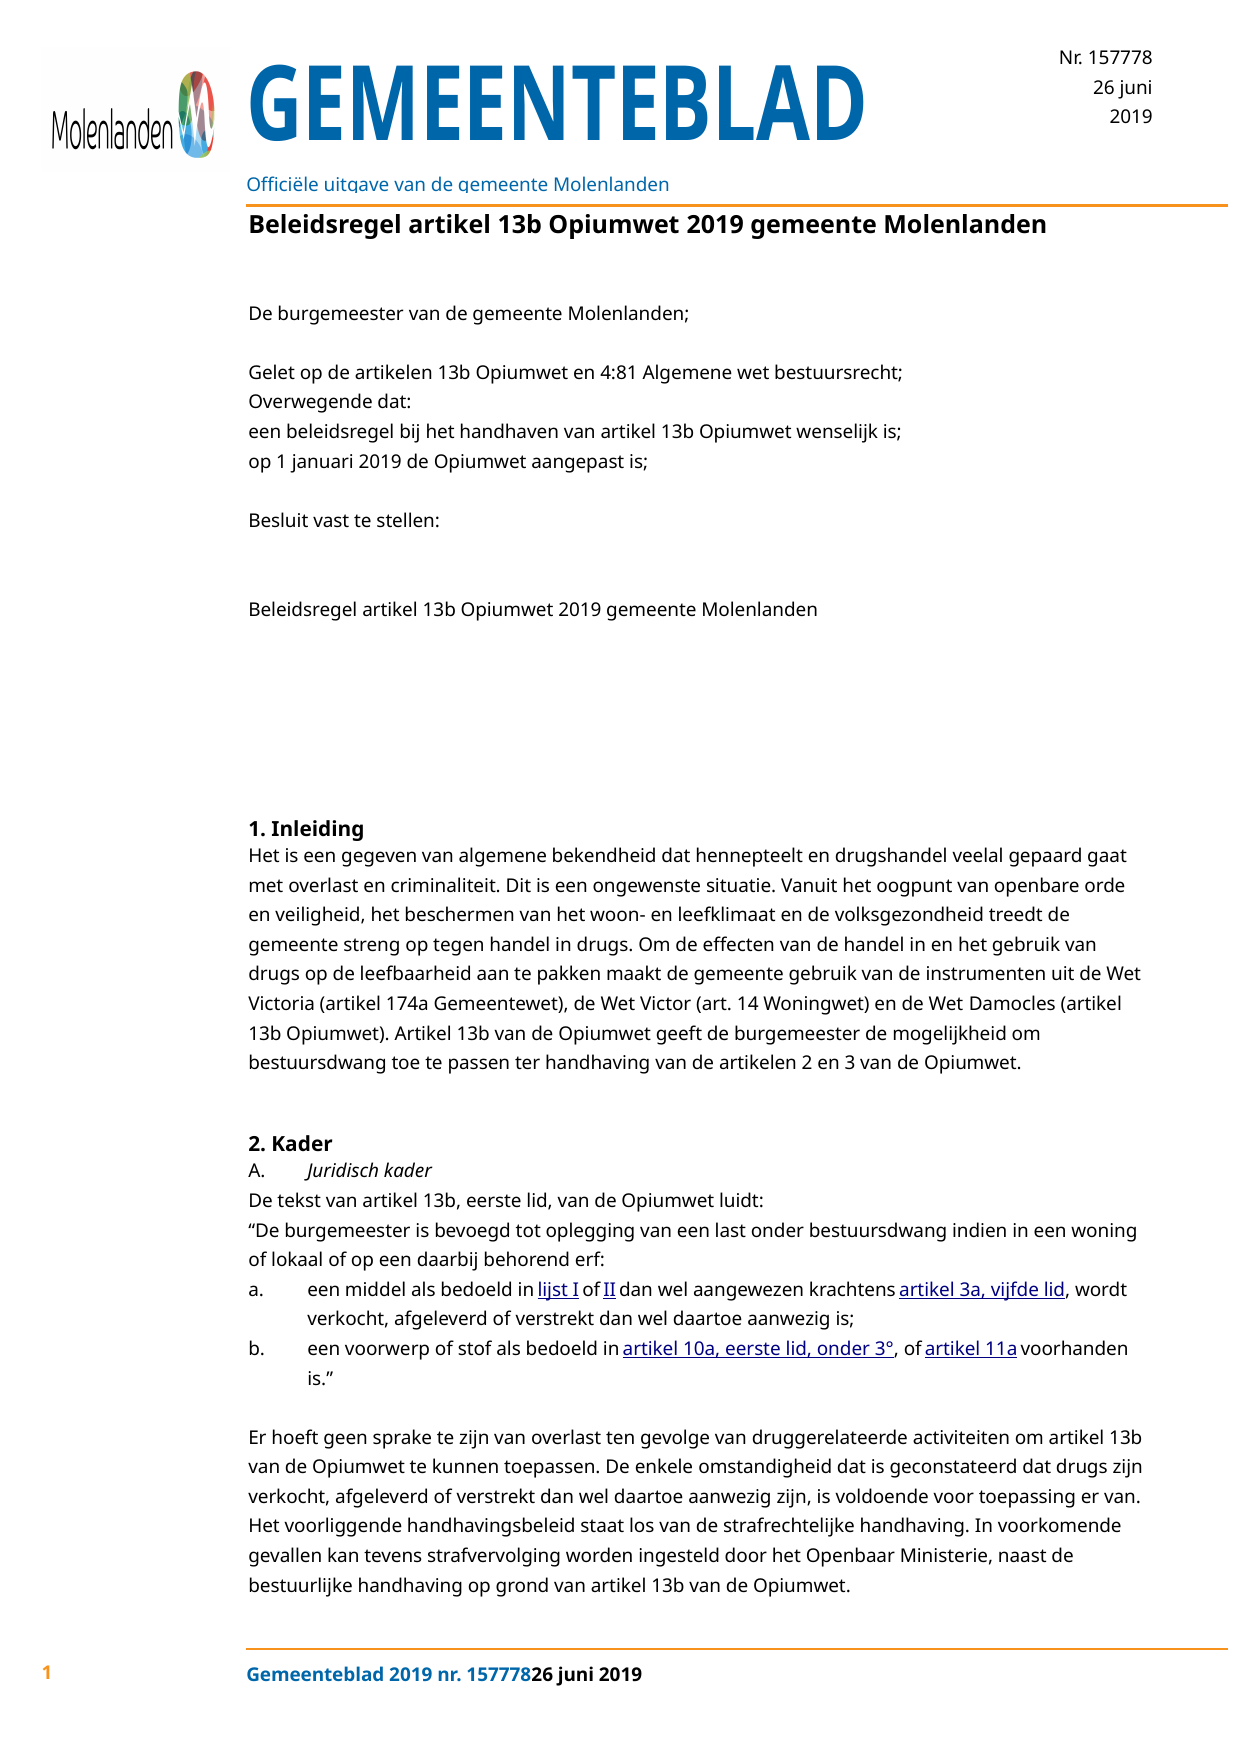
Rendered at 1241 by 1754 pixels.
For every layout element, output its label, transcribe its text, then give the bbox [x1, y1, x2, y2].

text Gelet op de artikelen 13b Opiumwet en 4:81 Algemene wet bestuursrecht; [248, 359, 1152, 385]
picture [41, 47, 231, 172]
text Overwegende dat: [248, 389, 1152, 414]
text “De burgemeester is bevoegd tot oplegging van een last onder bestuursdwang indien in een woning of lokaal of op een daarbij behorend erf: [248, 1217, 1152, 1272]
text Er hoeft geen sprake te zijn van overlast ten gevolge van druggerelateerde activiteiten om artikel 13b van de Opiumwet te kunnen toepassen. De enkele omstandigheid dat is geconstateerd dat drugs zijn verkocht, afgeleverd of verstrekt dan wel daartoe aanwezig zijn, is voldoende voor toepassing er van. [248, 1424, 1152, 1509]
list Juridisch kader [248, 1158, 1152, 1183]
list een middel als bedoeld in lijst I of II dan wel aangewezen krachtens artikel 3a, vijfde lid, wordt verkocht, afgeleverd of verstrekt dan wel daartoe aanwezig is; [248, 1276, 1152, 1331]
text Besluit vast te stellen: [248, 507, 1152, 533]
text een beleidsregel bij het handhaven van artikel 13b Opiumwet wenselijk is; [248, 418, 1152, 444]
text Het voorliggende handhavingsbeleid staat los van de strafrechtelijke handhaving. In voorkomende gevallen kan tevens strafvervolging worden ingesteld door het Openbaar Ministerie, naast de bestuurlijke handhaving op grond van artikel 13b van de Opiumwet. [248, 1513, 1152, 1598]
text Het is een gegeven van algemene bekendheid dat hennepteelt en drugshandel veelal gepaard gaat met overlast en criminaliteit. Dit is een ongewenste situatie. Vanuit het oogpunt van openbare orde en veiligheid, het beschermen van het woon- en leefklimaat en de volksgezondheid treedt de gemeente streng op tegen handel in drugs. Om de effecten van de handel in en het gebruik van drugs op de leefbaarheid aan te pakken maakt de gemeente gebruik van de instrumenten uit de Wet Victoria (artikel 174a Gemeentewet), de Wet Victor (art. 14 Woningwet) en de Wet Damocles (artikel 13b Opiumwet). Artikel 13b van de Opiumwet geeft de burgemeester de mogelijkheid om bestuursdwang toe te passen ter handhaving van de artikelen 2 en 3 van de Opiumwet. [248, 842, 1152, 1075]
text 1. Inleiding [248, 814, 1152, 842]
text De tekst van artikel 13b, eerste lid, van de Opiumwet luidt: [248, 1187, 1152, 1213]
list een voorwerp of stof als bedoeld in artikel 10a, eerste lid, onder 3°, of artikel 11a voorhanden is.” [248, 1335, 1152, 1391]
text De burgemeester van de gemeente Molenlanden; [248, 300, 1152, 326]
text Beleidsregel artikel 13b Opiumwet 2019 gemeente Molenlanden [248, 596, 1152, 621]
text Beleidsregel artikel 13b Opiumwet 2019 gemeente Molenlanden [248, 207, 1152, 241]
text op 1 januari 2019 de Opiumwet aangepast is; [248, 448, 1152, 473]
text 2. Kader [248, 1129, 1152, 1158]
